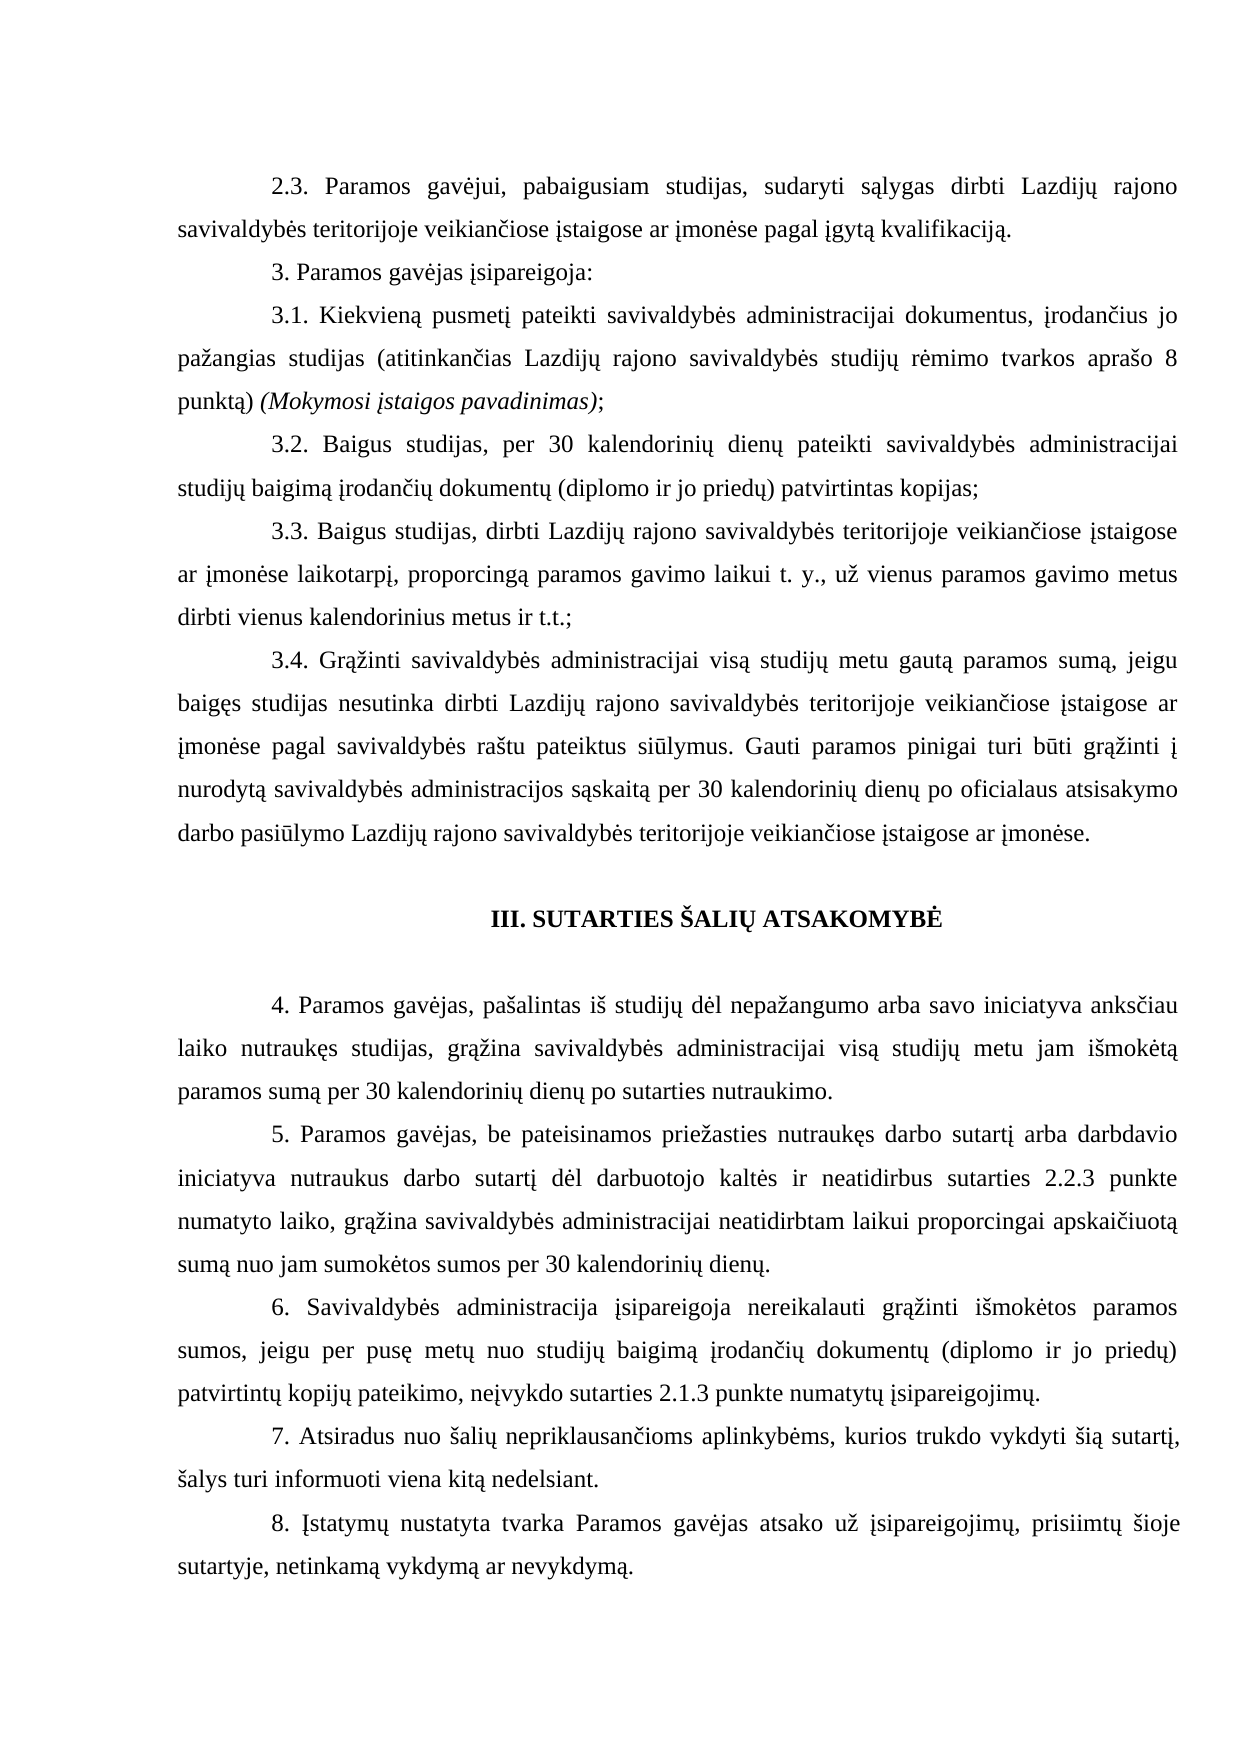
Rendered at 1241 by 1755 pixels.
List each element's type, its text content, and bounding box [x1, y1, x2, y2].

text 8. Įstatymų nustatyta tvarka Paramos gavėjas atsako už įsipareigojimų, prisiimtų šioje sutartyje, netinkamą vykdymą ar nevykdymą. [177, 1508, 1181, 1579]
text 7. Atsiradus nuo šalių nepriklausančioms aplinkybėms, kurios trukdo vykdyti šią sutartį, šalys turi informuoti viena kitą nedelsiant. [177, 1421, 1181, 1493]
text 3.2. Baigus studijas, per 30 kalendorinių dienų pateikti savivaldybės administracijai studijų baigimą įrodančių dokumentų (diplomo ir jo priedų) patvirtintas kopijas; [177, 429, 1178, 501]
text 5. Paramos gavėjas, be pateisinamos priežasties nutraukęs darbo sutartį arba darbdavio iniciatyva nutraukus darbo sutartį dėl darbuotojo kaltės ir neatidirbus sutarties 2.2.3 punkte numatyto laiko, grąžina savivaldybės administracijai neatidirbtam laikui proporcingai apskaičiuotą sumą nuo jam sumokėtos sumos per 30 kalendorinių dienų. [177, 1119, 1178, 1278]
text 4. Paramos gavėjas, pašalintas iš studijų dėl nepažangumo arba savo iniciatyva anksčiau laiko nutraukęs studijas, grąžina savivaldybės administracijai visą studijų metu jam išmokėtą paramos sumą per 30 kalendorinių dienų po sutarties nutraukimo. [177, 990, 1178, 1105]
text 3.3. Baigus studijas, dirbti Lazdijų rajono savivaldybės teritorijoje veikiančiose įstaigose ar įmonėse laikotarpį, proporcingą paramos gavimo laikui t. y., už vienus paramos gavimo metus dirbti vienus kalendorinius metus ir t.t.; [177, 516, 1178, 631]
text 6. Savivaldybės administracija įsipareigoja nereikalauti grąžinti išmokėtos paramos sumos, jeigu per pusę metų nuo studijų baigimą įrodančių dokumentų (diplomo ir jo priedų) patvirtintų kopijų pateikimo, neįvykdo sutarties 2.1.3 punkte numatytų įsipareigojimų. [177, 1292, 1178, 1407]
text 2.3. Paramos gavėjui, pabaigusiam studijas, sudaryti sąlygas dirbti Lazdijų rajono savivaldybės teritorijoje veikiančiose įstaigose ar įmonėse pagal įgytą kvalifikaciją. [177, 171, 1178, 243]
text III. Sutarties šalių atsakomybė [177, 904, 1181, 933]
text 3.1. Kiekvieną pusmetį pateikti savivaldybės administracijai dokumentus, įrodančius jo pažangias studijas (atitinkančias Lazdijų rajono savivaldybės studijų rėmimo tvarkos aprašo 8 punktą) (Mokymosi įstaigos pavadinimas); [177, 300, 1178, 415]
text 3. Paramos gavėjas įsipareigoja: [177, 257, 1178, 286]
text 3.4. Grąžinti savivaldybės administracijai visą studijų metu gautą paramos sumą, jeigu baigęs studijas nesutinka dirbti Lazdijų rajono savivaldybės teritorijoje veikiančiose įstaigose ar įmonėse pagal savivaldybės raštu pateiktus siūlymus. Gauti paramos pinigai turi būti grąžinti į nurodytą savivaldybės administracijos sąskaitą per 30 kalendorinių dienų po oficialaus atsisakymo darbo pasiūlymo Lazdijų rajono savivaldybės teritorijoje veikiančiose įstaigose ar įmonėse. [177, 645, 1178, 846]
